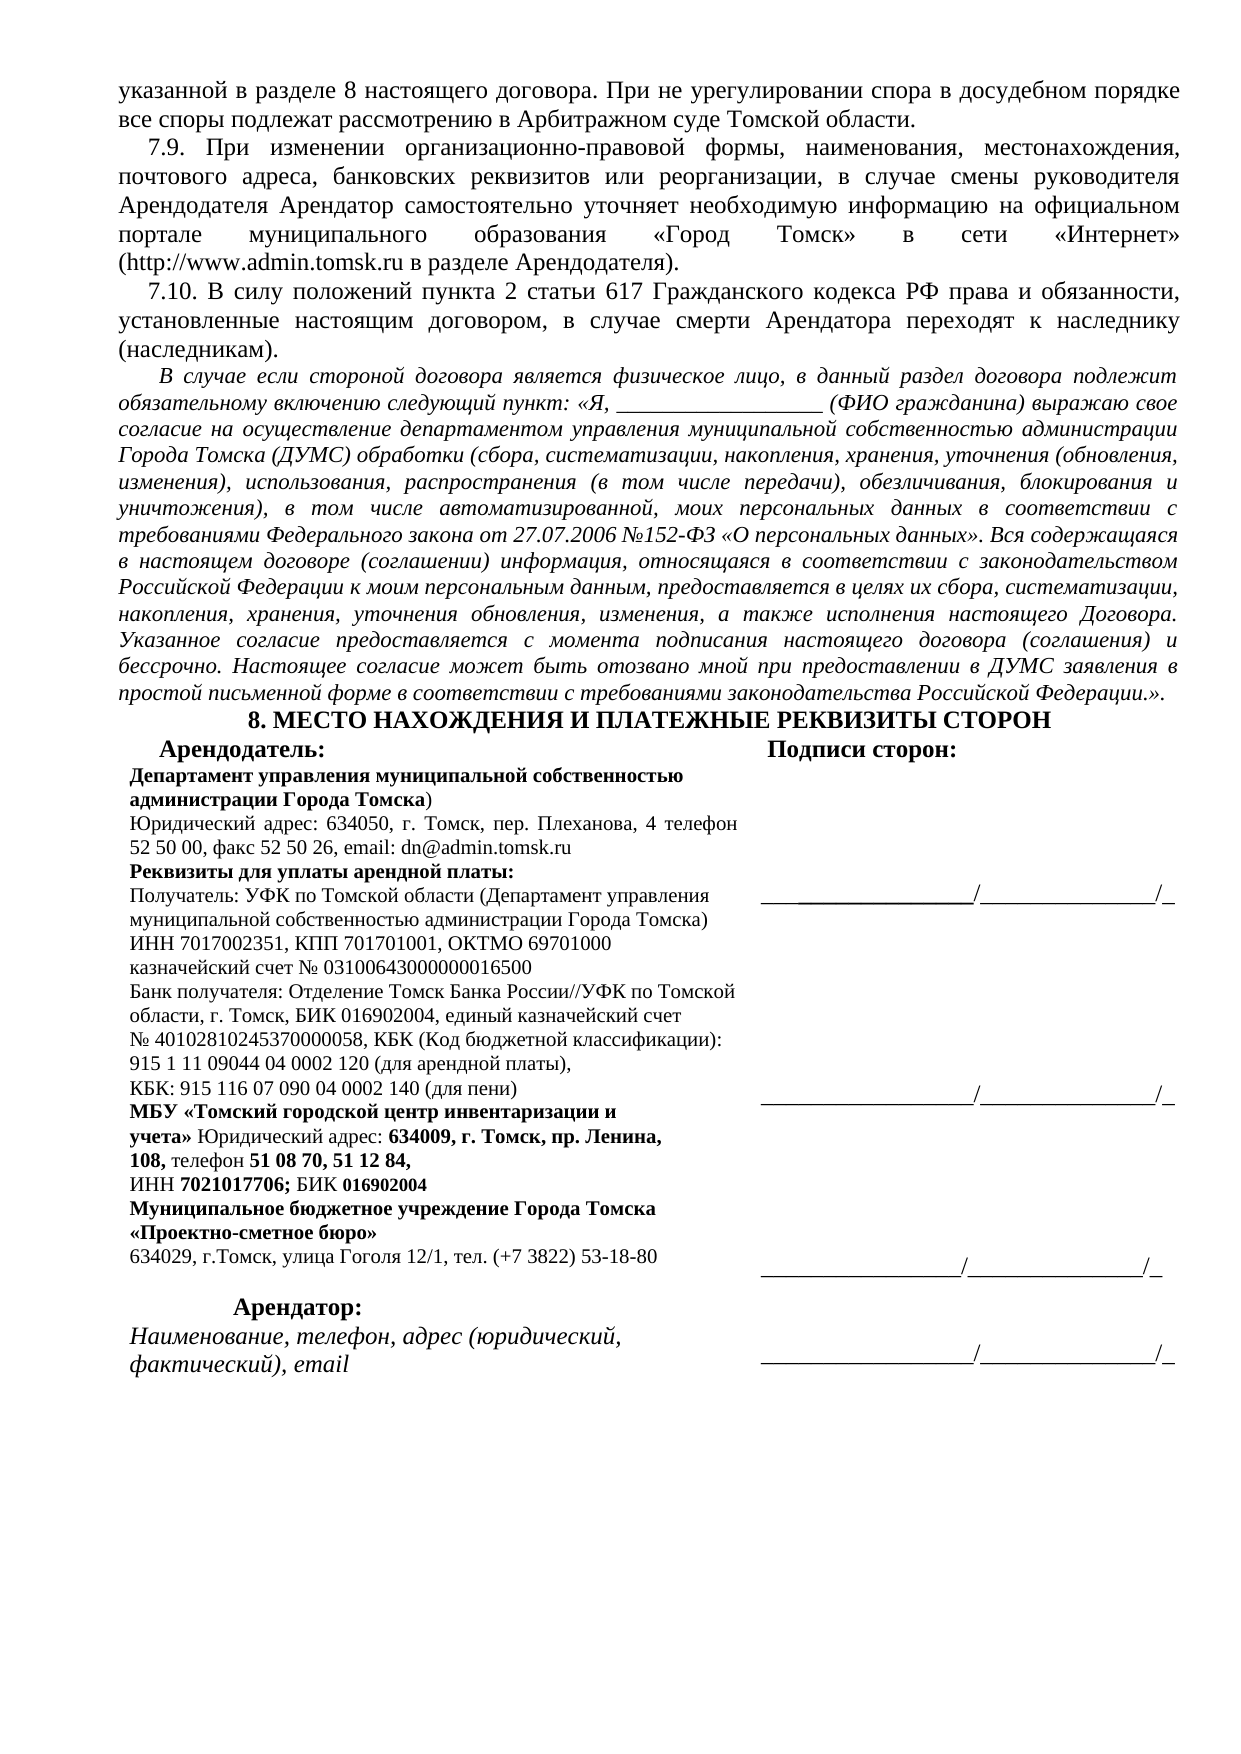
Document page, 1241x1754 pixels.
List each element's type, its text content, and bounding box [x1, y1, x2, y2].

text указанной в разделе 8 настоящего договора. При не урегулировании спора в досудебном порядке все споры подлежат рассмотрению в Арбитражном суде Томской области. [118, 75, 1181, 132]
table_header Арендодатель: Департамент управления муниципальной собственностью администрации Города Томска) Юридический адрес: 634050, г. Томск, пер. Плеханова, 4 телефон 52 50 00, факс 52 50 26, email: dn@admin.tomsk.ru Реквизиты для уплаты арендной платы: Получатель: УФК по Томской области (Департамент управления муниципальной собственностью администрации Города Томска) ИНН 7017002351, КПП 701701001, ОКТМО 69701000 казначейский счет № 03100643000000016500 Банк получателя: Отделение Томск Банка России//УФК по Томской области, г. Томск, БИК 016902004, единый казначейский счет № 40102810245370000058, КБК (Код бюджетной классификации): 915 1 11 09044 04 0002 120 (для арендной платы), КБК: 915 116 07 090 04 0002 140 (для пени) МБУ «Томский городской центр инвентаризации и учета» Юридический адрес: 634009, г. Томск, пр. Ленина, 108, телефон 51 08 70, 51 12 84, ИНН 7021017706; БИК 016902004 Муниципальное бюджетное учреждение Города Томска «Проектно-сметное бюро» 634029, г.Томск, улица Гоголя 12/1, тел. (+7 3822) 53-18-80 Арендатор: Наименование, телефон, адрес (юридический, фактический), email [118, 734, 749, 1395]
text 8. МЕСТО НАХОЖДЕНИЯ И ПЛАТЕЖНЫЕ РЕКВИЗИТЫ СТОРОН [118, 705, 1181, 734]
table_header Подписи сторон: _________________/______________/_ _________________/______________/_ ________________/______________/_ _________________/______________/_ [750, 734, 1193, 1395]
text 7.9. При изменении организационно-правовой формы, наименования, местонахождения, почтового адреса, банковских реквизитов или реорганизации, в случае смены руководителя Арендодателя Арендатор самостоятельно уточняет необходимую информацию на официальном портале муниципального образования «Город Томск» в сети «Интернет» (http://www.admin.tomsk.ru в разделе Арендодателя). [118, 132, 1181, 276]
text В случае если стороной договора является физическое лицо, в данный раздел договора подлежит обязательному включению следующий пункт: «Я, __________________ (ФИО гражданина) выражаю свое согласие на осуществление департаментом управления муниципальной собственностью администрации Города Томска (ДУМС) обработки (сбора, систематизации, накопления, хранения, уточнения (обновления, изменения), использования, распространения (в том числе передачи), обезличивания, блокирования и уничтожения), в том числе автоматизированной, моих персональных данных в соответствии с требованиями Федерального закона от 27.07.2006 №152-ФЗ «О персональных данных». Вся содержащаяся в настоящем договоре (соглашении) информация, относящаяся в соответствии с законодательством Российской Федерации к моим персональным данным, предоставляется в целях их сбора, систематизации, накопления, хранения, уточнения обновления, изменения, а также исполнения настоящего Договора. Указанное согласие предоставляется с момента подписания настоящего договора (соглашения) и бессрочно. Настоящее согласие может быть отозвано мной при предоставлении в ДУМС заявления в простой письменной форме в соответствии с требованиями законодательства Российской Федерации.». [118, 362, 1181, 705]
text 7.10. В силу положений пункта 2 статьи 617 Гражданского кодекса РФ права и обязанности, установленные настоящим договором, в случае смерти Арендатора переходят к наследнику (наследникам). [118, 276, 1181, 362]
